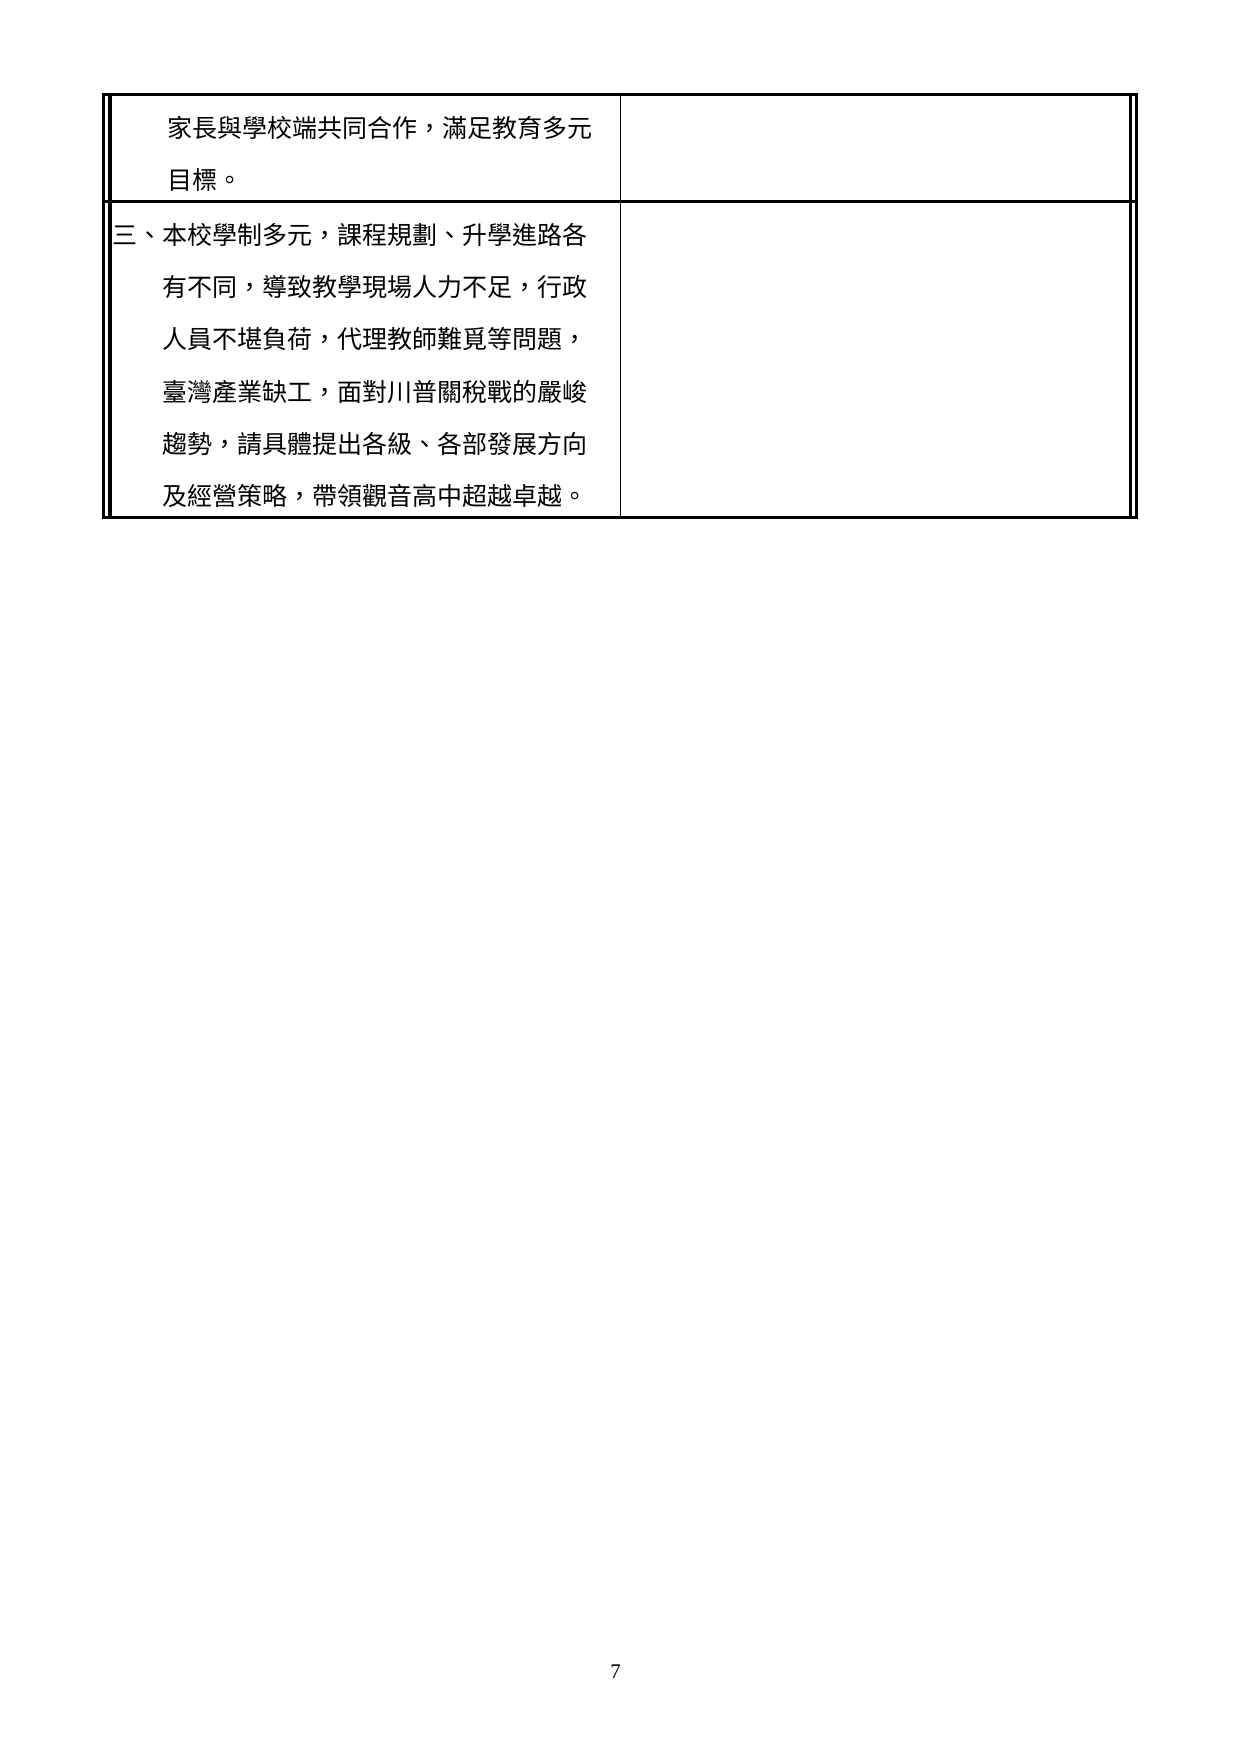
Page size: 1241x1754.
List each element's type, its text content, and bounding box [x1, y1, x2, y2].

table_cell 三、本校學制多元，課程規劃、升學進路各有不同，導致教學現場人力不足，行政人員不堪負荷，代理教師難覓等問題，臺灣產業缺工，面對川普關稅戰的嚴峻趨勢，請具體提出各級、各部發展方向及經營策略，帶領觀音高中超越卓越。 [112, 203, 620, 516]
table_cell [621, 203, 1129, 516]
table_cell 家長與學校端共同合作，滿足教育多元目標。 [112, 96, 620, 200]
table_cell [621, 96, 1129, 200]
